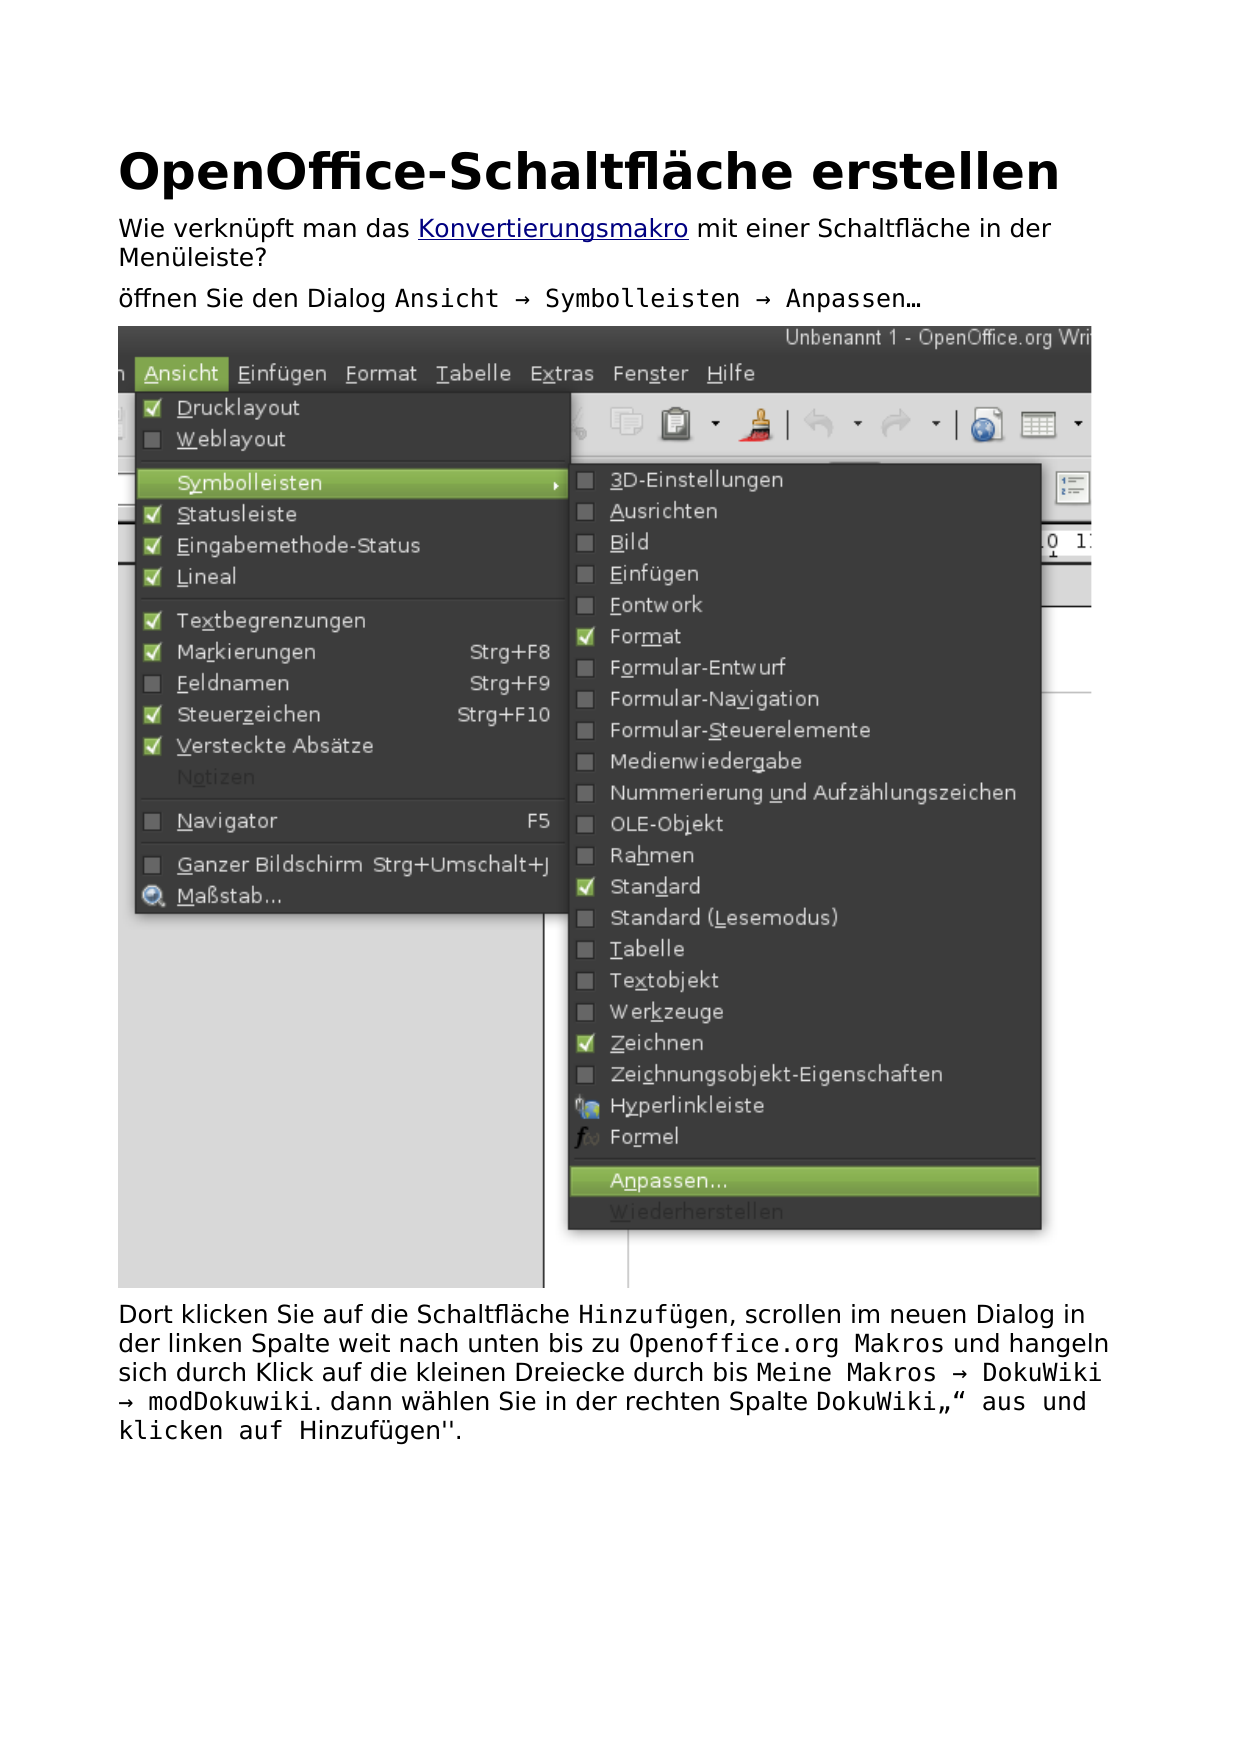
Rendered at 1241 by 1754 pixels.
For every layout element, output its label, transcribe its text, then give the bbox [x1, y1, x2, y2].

text Dort klicken Sie auf die Schaltfläche Hinzufügen, scrollen im neuen Dialog in der linken Spalte weit nach unten bis zu Openoffice.org Makros und hangeln sich durch Klick auf die kleinen Dreiecke durch bis Meine Makros → DokuWiki → modDokuwiki. dann wählen Sie in der rechten Spalte DokuWiki„“ aus und klicken auf Hinzufügen''. [118, 1300, 1122, 1446]
subtitle OpenOffice-Schaltfläche erstellen [118, 143, 1122, 201]
text öffnen Sie den Dialog Ansicht → Symbolleisten → Anpassen… [118, 285, 1122, 314]
text Wie verknüpft man das Konvertierungsmakro mit einer Schaltfläche in der Menüleiste? [118, 214, 1122, 272]
picture [118, 326, 1092, 1288]
